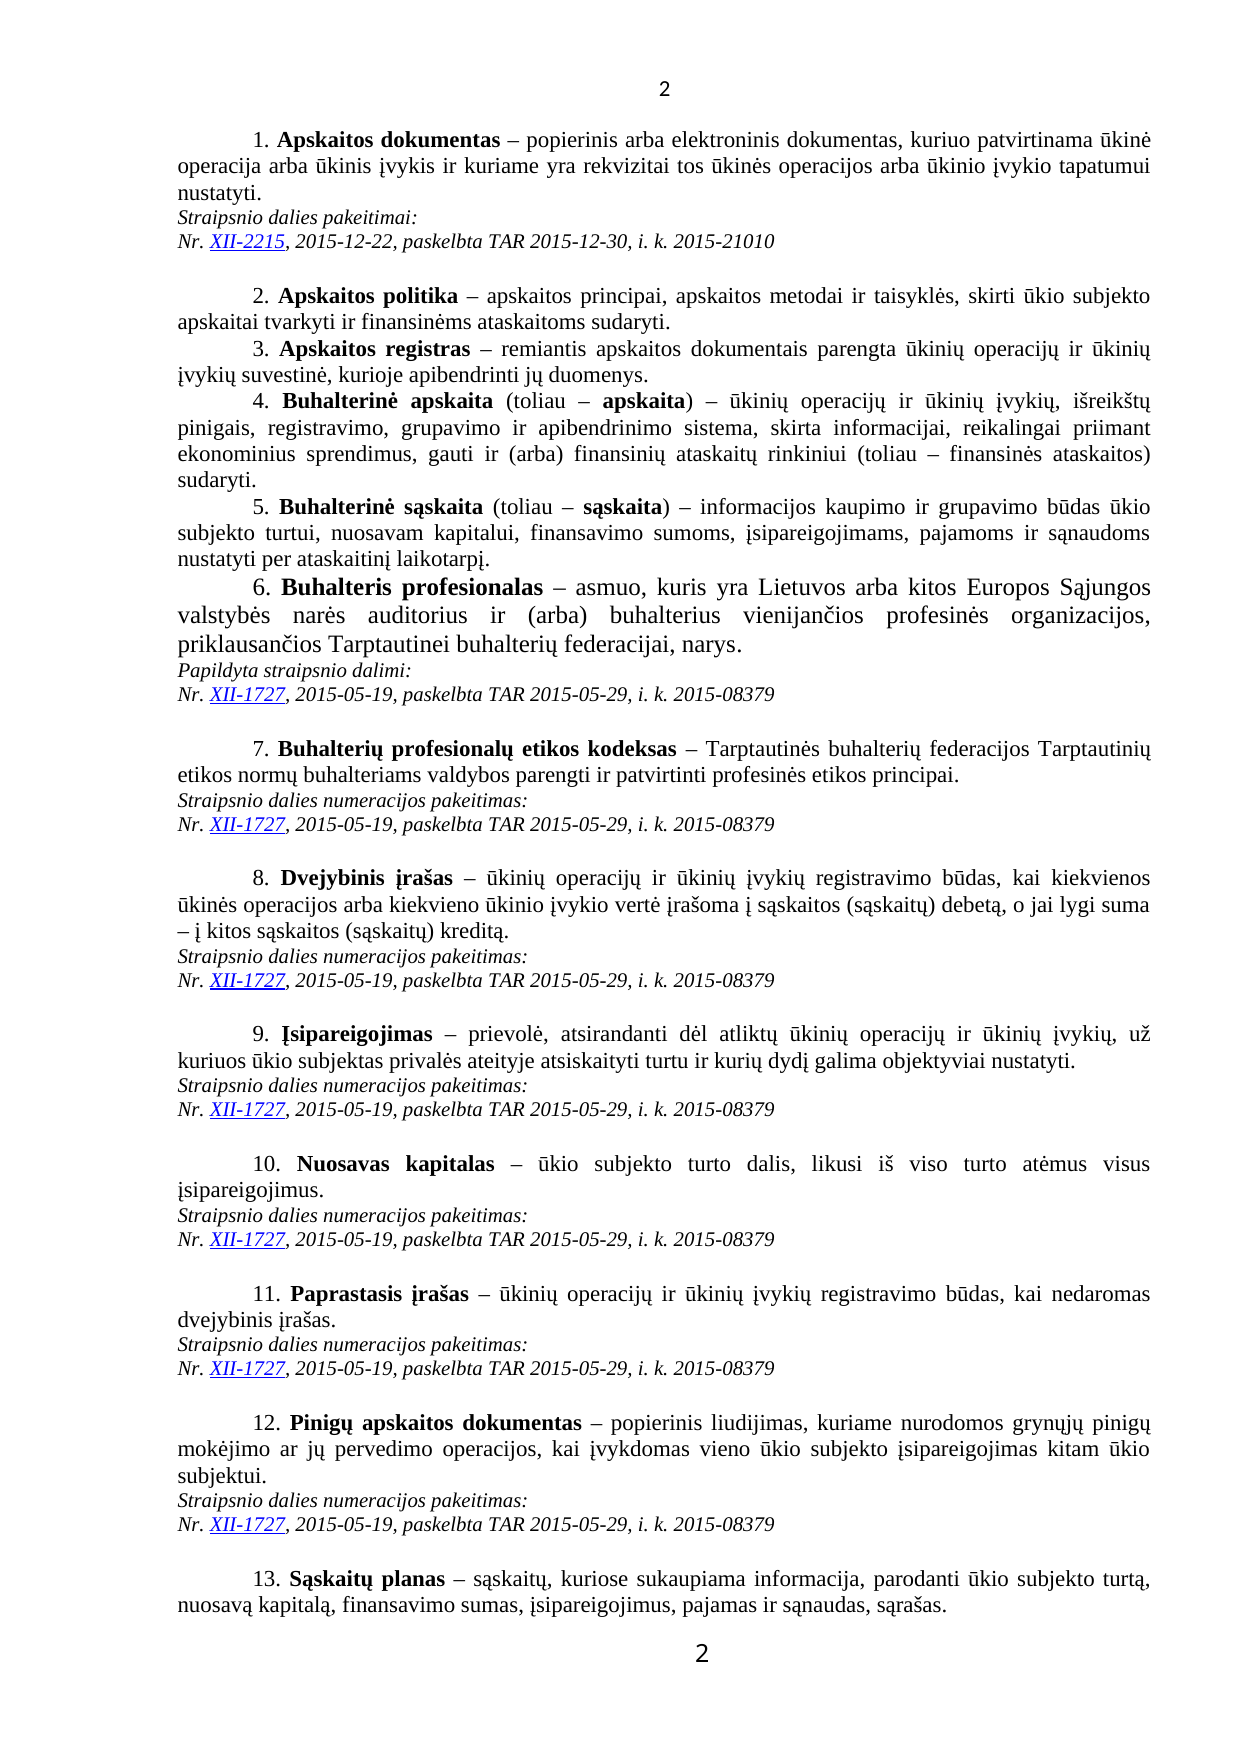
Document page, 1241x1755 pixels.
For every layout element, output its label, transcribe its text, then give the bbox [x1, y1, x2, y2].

text 4. Buhalterinė apskaita (toliau – apskaita) – ūkinių operacijų ir ūkinių įvykių, išreikštų pinigais, registravimo, grupavimo ir apibendrinimo sistema, skirta informacijai, reikalingai priimant ekonominius sprendimus, gauti ir (arba) finansinių ataskaitų rinkiniui (toliau – finansinės ataskaitos) sudaryti. [177, 387, 1152, 493]
text 10. Nuosavas kapitalas – ūkio subjekto turto dalis, likusi iš viso turto atėmus visus įsipareigojimus. [177, 1150, 1152, 1203]
text Straipsnio dalies numeracijos pakeitimas: [177, 1203, 1152, 1227]
text 9. Įsipareigojimas – prievolė, atsirandanti dėl atliktų ūkinių operacijų ir ūkinių įvykių, už kuriuos ūkio subjektas privalės ateityje atsiskaityti turtu ir kurių dydį galima objektyviai nustatyti. [177, 1020, 1152, 1073]
text Nr. XII-1727, 2015-05-19, paskelbta TAR 2015-05-29, i. k. 2015-08379 [177, 1512, 1152, 1536]
text 2. Apskaitos politika – apskaitos principai, apskaitos metodai ir taisyklės, skirti ūkio subjekto apskaitai tvarkyti ir finansinėms ataskaitoms sudaryti. [177, 282, 1152, 334]
text 7. Buhalterių profesionalų etikos kodeksas – Tarptautinės buhalterių federacijos Tarptautinių etikos normų buhalteriams valdybos parengti ir patvirtinti profesinės etikos principai. [177, 735, 1152, 788]
text Nr. XII-1727, 2015-05-19, paskelbta TAR 2015-05-29, i. k. 2015-08379 [177, 968, 1152, 992]
text Nr. XII-2215, 2015-12-22, paskelbta TAR 2015-12-30, i. k. 2015-21010 [177, 229, 1152, 253]
text Straipsnio dalies numeracijos pakeitimas: [177, 1332, 1152, 1356]
text 6. Buhalteris profesionalas – asmuo, kuris yra Lietuvos arba kitos Europos Sąjungos valstybės narės auditorius ir (arba) buhalterius vienijančios profesinės organizacijos, priklausančios Tarptautinei buhalterių federacijai, narys. [177, 572, 1152, 658]
text 3. Apskaitos registras – remiantis apskaitos dokumentais parengta ūkinių operacijų ir ūkinių įvykių suvestinė, kurioje apibendrinti jų duomenys. [177, 334, 1152, 387]
text Nr. XII-1727, 2015-05-19, paskelbta TAR 2015-05-29, i. k. 2015-08379 [177, 682, 1152, 706]
text 12. Pinigų apskaitos dokumentas – popierinis liudijimas, kuriame nurodomos grynųjų pinigų mokėjimo ar jų pervedimo operacijos, kai įvykdomas vieno ūkio subjekto įsipareigojimas kitam ūkio subjektui. [177, 1409, 1152, 1488]
text Nr. XII-1727, 2015-05-19, paskelbta TAR 2015-05-29, i. k. 2015-08379 [177, 1227, 1152, 1251]
text Straipsnio dalies pakeitimai: [177, 205, 1152, 229]
text 11. Paprastasis įrašas – ūkinių operacijų ir ūkinių įvykių registravimo būdas, kai nedaromas dvejybinis įrašas. [177, 1279, 1152, 1332]
text 5. Buhalterinė sąskaita (toliau – sąskaita) – informacijos kaupimo ir grupavimo būdas ūkio subjekto turtui, nuosavam kapitalui, finansavimo sumoms, įsipareigojimams, pajamoms ir sąnaudoms nustatyti per ataskaitinį laikotarpį. [177, 493, 1152, 572]
text 13. Sąskaitų planas – sąskaitų, kuriose sukaupiama informacija, parodanti ūkio subjekto turtą, nuosavą kapitalą, finansavimo sumas, įsipareigojimus, pajamas ir sąnaudas, sąrašas. [177, 1565, 1152, 1618]
text Nr. XII-1727, 2015-05-19, paskelbta TAR 2015-05-29, i. k. 2015-08379 [177, 1097, 1152, 1121]
text 1. Apskaitos dokumentas – popierinis arba elektroninis dokumentas, kuriuo patvirtinama ūkinė operacija arba ūkinis įvykis ir kuriame yra rekvizitai tos ūkinės operacijos arba ūkinio įvykio tapatumui nustatyti. [177, 126, 1152, 205]
text Straipsnio dalies numeracijos pakeitimas: [177, 1073, 1152, 1097]
text 8. Dvejybinis įrašas – ūkinių operacijų ir ūkinių įvykių registravimo būdas, kai kiekvienos ūkinės operacijos arba kiekvieno ūkinio įvykio vertė įrašoma į sąskaitos (sąskaitų) debetą, o jai lygi suma – į kitos sąskaitos (sąskaitų) kreditą. [177, 864, 1152, 943]
text Straipsnio dalies numeracijos pakeitimas: [177, 1488, 1152, 1512]
text Nr. XII-1727, 2015-05-19, paskelbta TAR 2015-05-29, i. k. 2015-08379 [177, 812, 1152, 836]
text Straipsnio dalies numeracijos pakeitimas: [177, 788, 1152, 812]
text Nr. XII-1727, 2015-05-19, paskelbta TAR 2015-05-29, i. k. 2015-08379 [177, 1356, 1152, 1380]
text Straipsnio dalies numeracijos pakeitimas: [177, 943, 1152, 968]
text Papildyta straipsnio dalimi: [177, 658, 1152, 682]
